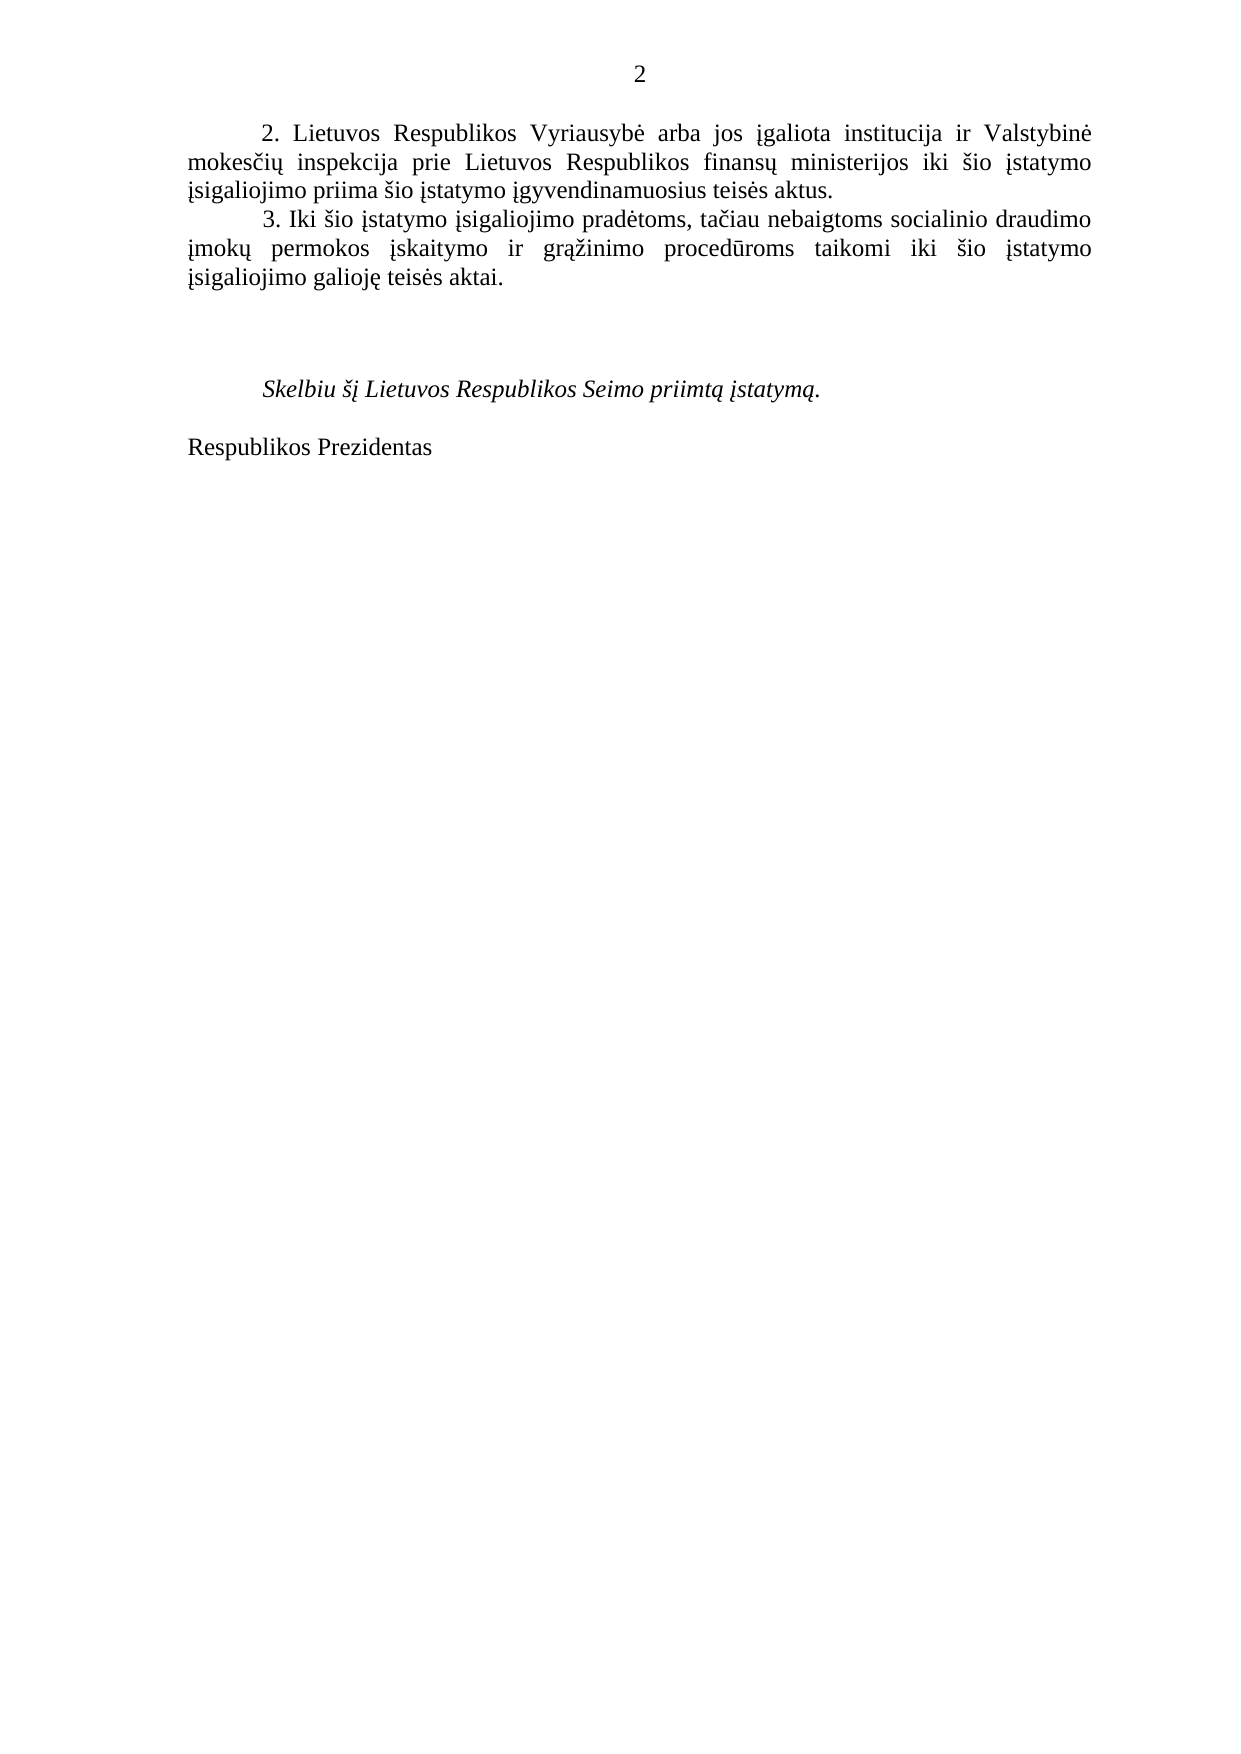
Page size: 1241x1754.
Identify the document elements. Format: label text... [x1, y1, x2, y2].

text 3. Iki šio įstatymo įsigaliojimo pradėtoms, tačiau nebaigtoms socialinio draudimo įmokų permokos įskaitymo ir grąžinimo procedūroms taikomi iki šio įstatymo įsigaliojimo galioję teisės aktai. [187, 204, 1092, 291]
text 2. Lietuvos Respublikos Vyriausybė arba jos įgaliota institucija ir Valstybinė mokesčių inspekcija prie Lietuvos Respublikos finansų ministerijos iki šio įstatymo įsigaliojimo priima šio įstatymo įgyvendinamuosius teisės aktus. [187, 118, 1092, 204]
text Skelbiu šį Lietuvos Respublikos Seimo priimtą įstatymą. [187, 374, 1092, 403]
text Respublikos Prezidentas [187, 432, 1092, 461]
